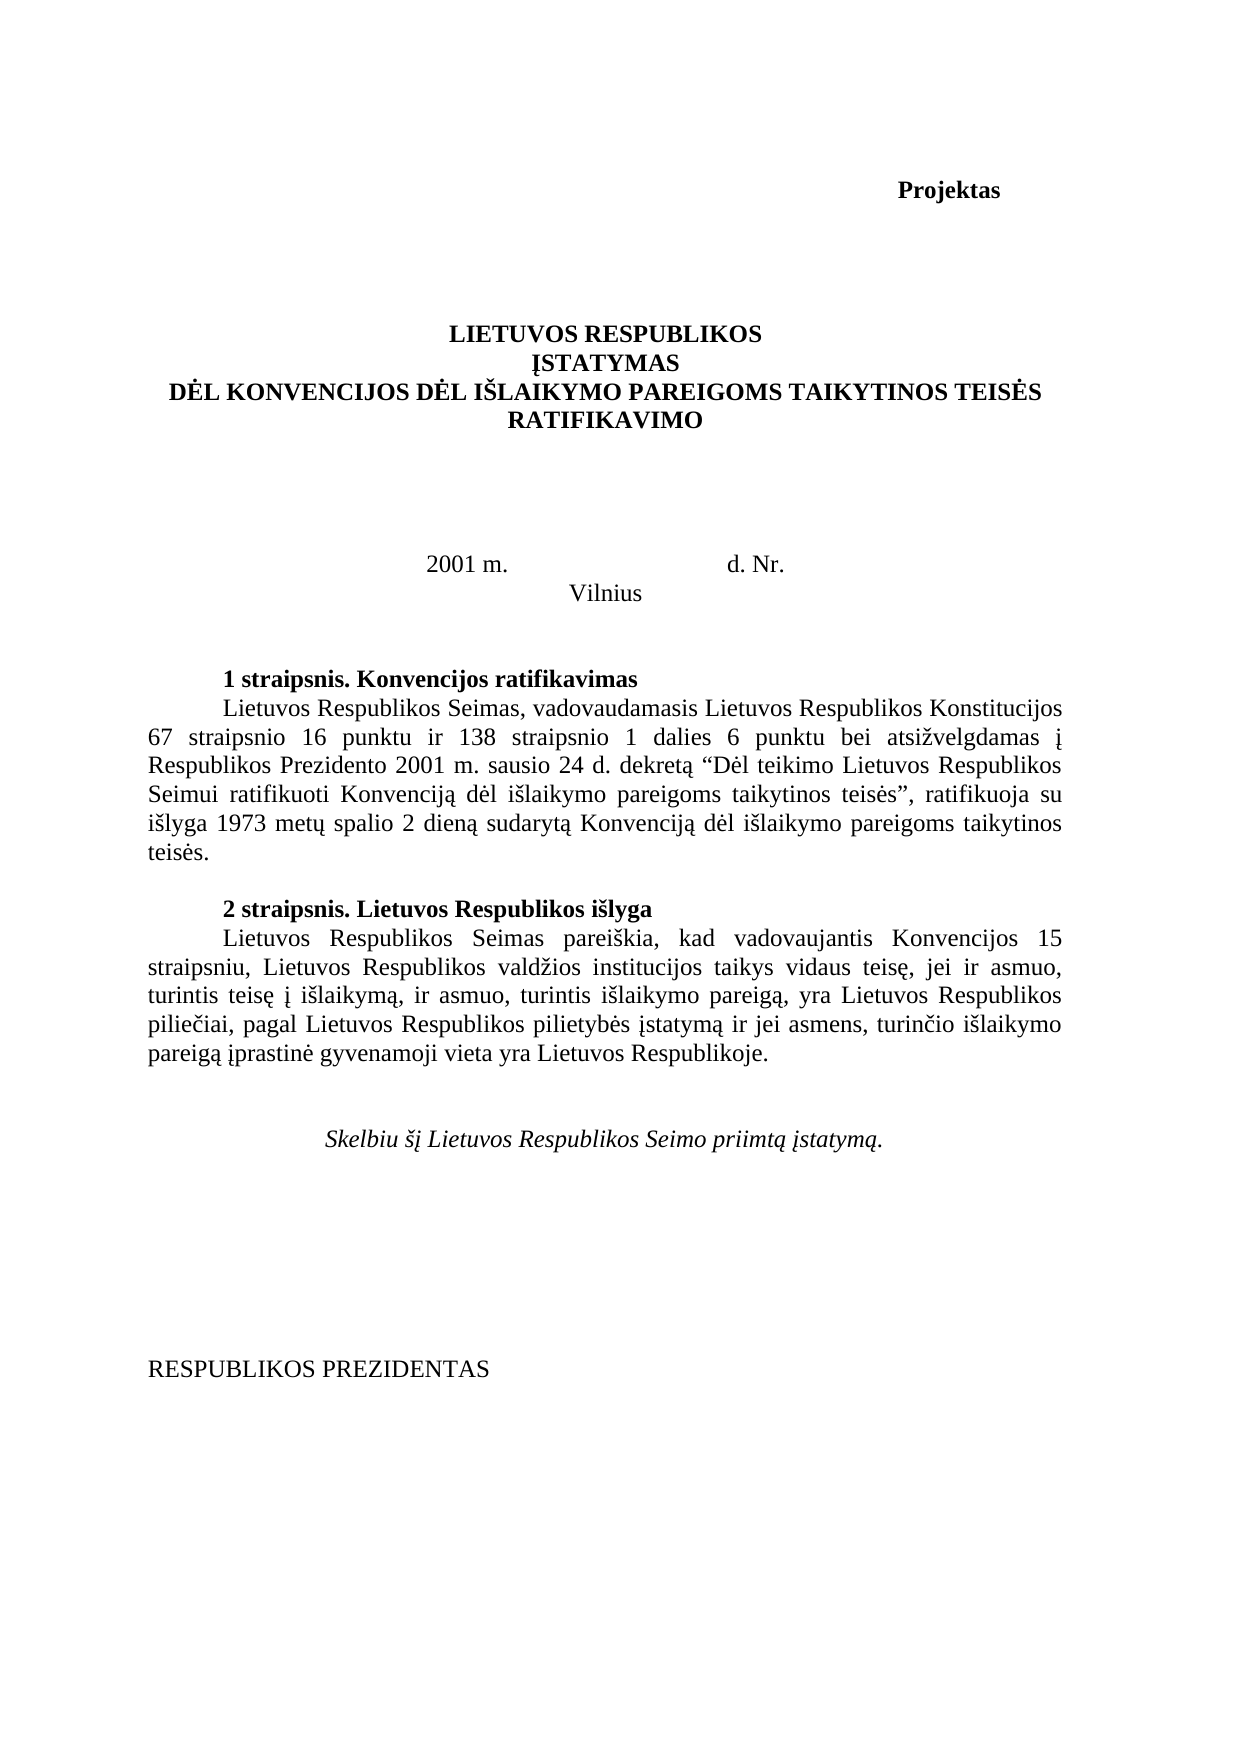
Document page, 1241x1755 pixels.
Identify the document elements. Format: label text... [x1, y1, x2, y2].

text Skelbiu šį Lietuvos Respublikos Seimo priimtą įstatymą. [148, 1124, 1063, 1153]
text RESPUBLIKOS PREZIDENTAS [148, 1354, 1063, 1383]
text 2 straipsnis. Lietuvos Respublikos išlyga [148, 894, 1063, 923]
text Lietuvos Respublikos Seimas, vadovaudamasis Lietuvos Respublikos Konstitucijos 67 straipsnio 16 punktu ir 138 straipsnio 1 dalies 6 punktu bei atsižvelgdamas į Respublikos Prezidento 2001 m. sausio 24 d. dekretą “Dėl teikimo Lietuvos Respublikos Seimui ratifikuoti Konvenciją dėl išlaikymo pareigoms taikytinos teisės”, ratifikuoja su išlyga 1973 metų spalio 2 dieną sudarytą Konvenciją dėl išlaikymo pareigoms taikytinos teisės. [148, 693, 1063, 866]
text DĖL KONVENCIJOS DĖL IŠLAIKYMO PAREIGOMS TAIKYTINOS TEISĖS RATIFIKAVIMO [148, 377, 1063, 434]
text Projektas [148, 176, 1063, 204]
text Lietuvos Respublikos Seimas pareiškia, kad vadovaujantis Konvencijos 15 straipsniu, Lietuvos Respublikos valdžios institucijos taikys vidaus teisę, jei ir asmuo, turintis teisę į išlaikymą, ir asmuo, turintis išlaikymo pareigą, yra Lietuvos Respublikos piliečiai, pagal Lietuvos Respublikos pilietybės įstatymą ir jei asmens, turinčio išlaikymo pareigą įprastinė gyvenamoji vieta yra Lietuvos Respublikoje. [148, 923, 1063, 1067]
text 1 straipsnis. Konvencijos ratifikavimas [148, 664, 1063, 693]
text LIETUVOS RESPUBLIKOS [148, 319, 1063, 348]
text 2001 m. d. Nr. [148, 549, 1063, 578]
text ĮSTATYMAS [148, 348, 1063, 377]
text Vilnius [148, 578, 1063, 607]
